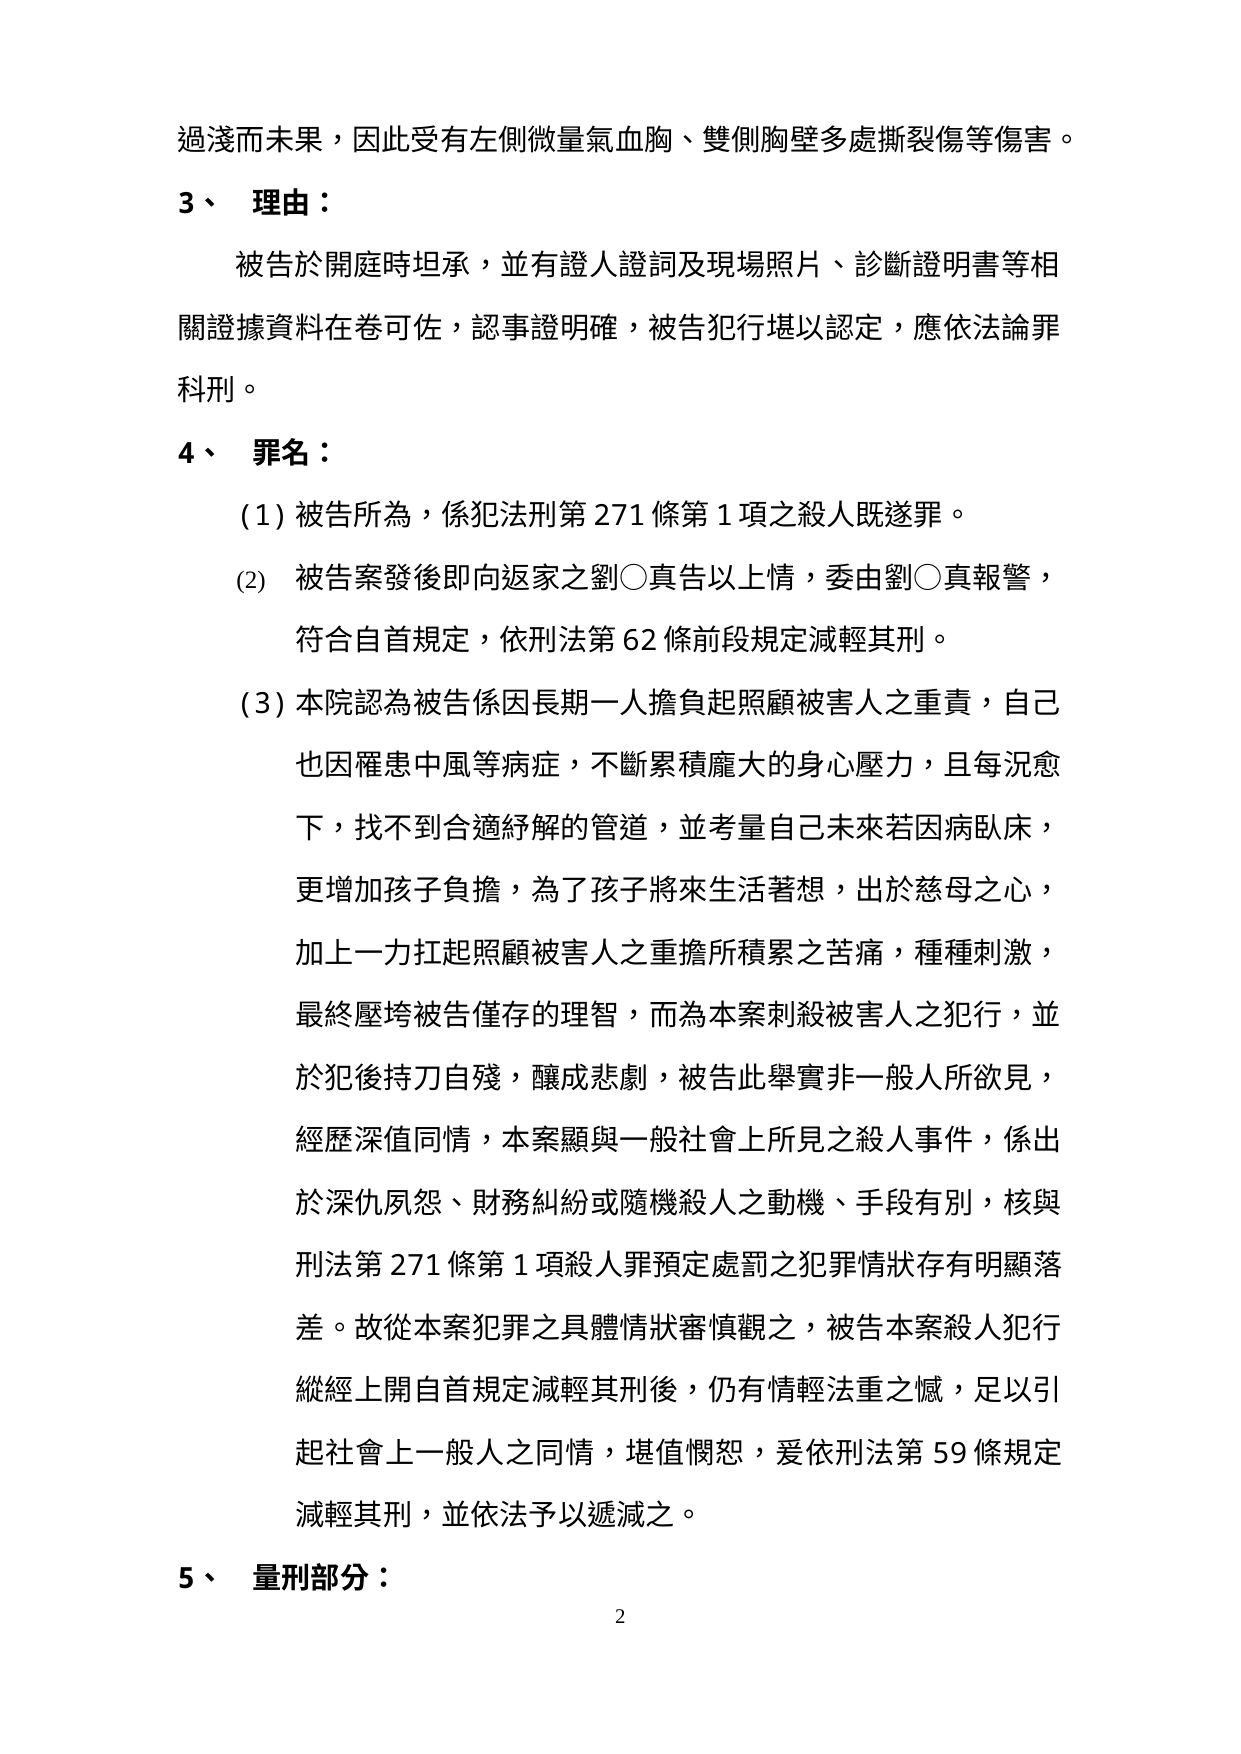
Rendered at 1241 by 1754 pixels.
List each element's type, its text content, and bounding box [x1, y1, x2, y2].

text 李金鶯係劉○武配偶，因劉○武自民國106年間起罹患腦栓塞（中風）、失智、高血壓、糖尿病等病症，長期臥病在床，無法自理生活，且病情日益惡化，已達無法言語之程度。李金鶯亦於105年間起罹患腦栓塞、糖尿病等病症，不堪長期照護劉○武之壓力，為結束劉○武及其個人痛苦，且擔心身體將來無法負荷倒下後，會更加重子女生活負擔，乃基於殺人之犯意，於109年12月31日上午6時30分許，在臺南市安南區住處，持水果刀1把刺向劉○武頸部、胸部，致劉○武頸部、胸部5處身中穿刺傷，心肺大量出血，引起血胸因而致死。其後，李金鶯再持上開水果刀試圖以刺胸之方式自殺，因出力過淺而未果，因此受有左側微量氣血胸、雙側胸壁多處撕裂傷等傷害。 [177, 96, 1063, 159]
text 被告於開庭時坦承，並有證人證詞及現場照片、診斷證明書等相關證據資料在卷可佐，認事證明確，被告犯行堪以認定，應依法論罪科刑。 [177, 221, 1063, 409]
list 理由： [177, 159, 1063, 221]
list 罪名： [177, 409, 1063, 471]
list 被告案發後即向返家之劉○真告以上情，委由劉○真報警，符合自首規定，依刑法第62條前段規定減輕其刑。 [236, 534, 1063, 659]
list 量刑部分： [177, 1534, 1063, 1596]
list 本院認為被告係因長期一人擔負起照顧被害人之重責，自己也因罹患中風等病症，不斷累積龐大的身心壓力，且每況愈下，找不到合適紓解的管道，並考量自己未來若因病臥床，更增加孩子負擔，為了孩子將來生活著想，出於慈母之心，加上一力扛起照顧被害人之重擔所積累之苦痛，種種刺激，最終壓垮被告僅存的理智，而為本案刺殺被害人之犯行，並於犯後持刀自殘，釀成悲劇，被告此舉實非一般人所欲見，經歷深值同情，本案顯與一般社會上所見之殺人事件，係出於深仇夙怨、財務糾紛或隨機殺人之動機、手段有別，核與刑法第271條第1項殺人罪預定處罰之犯罪情狀存有明顯落差。故從本案犯罪之具體情狀審慎觀之，被告本案殺人犯行，縱經上開自首規定減輕其刑後，仍有情輕法重之憾，足以引起社會上一般人之同情，堪值憫恕，爰依刑法第59條規定減輕其刑，並依法予以遞減之。 [236, 659, 1063, 1534]
list 被告所為，係犯法刑第271條第1項之殺人既遂罪。 [236, 471, 1063, 534]
